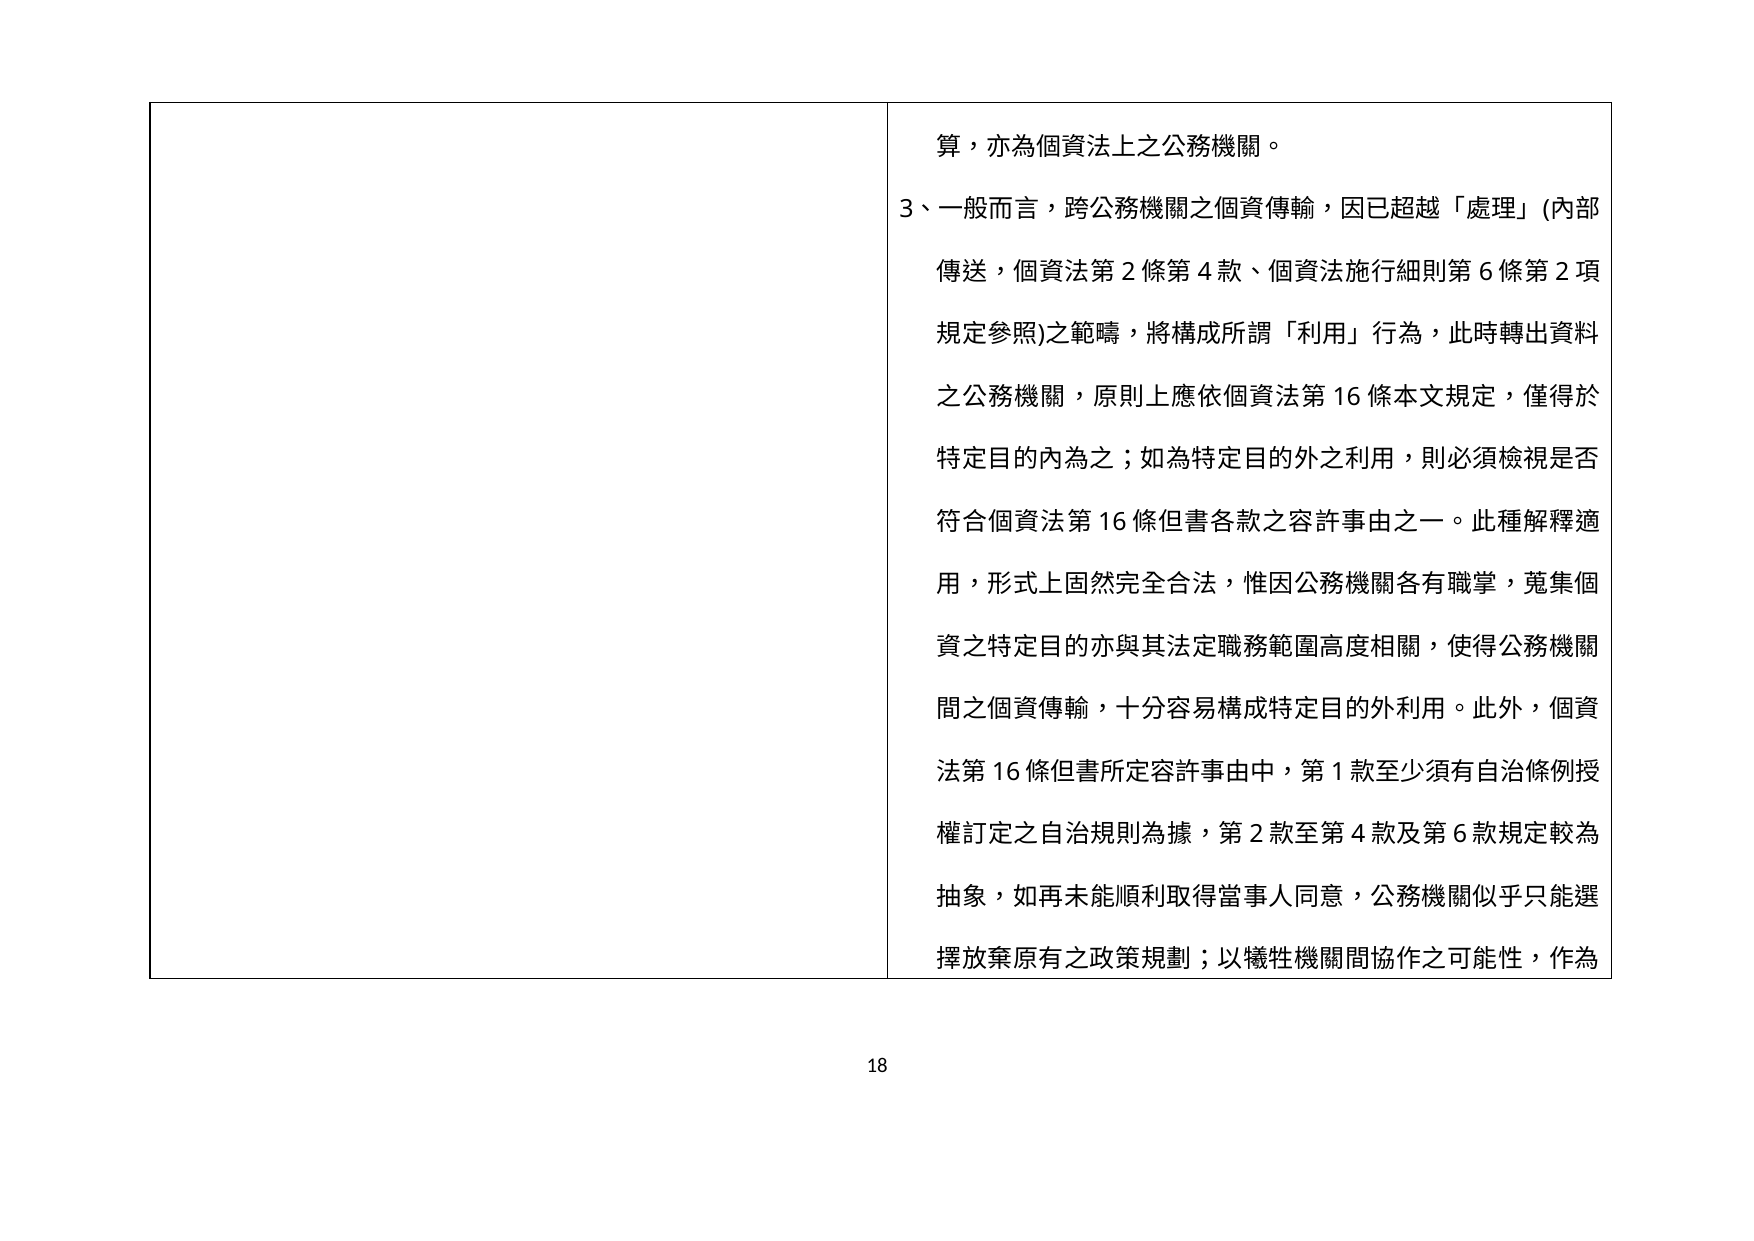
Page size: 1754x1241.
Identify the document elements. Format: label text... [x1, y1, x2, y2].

table_cell [151, 103, 887, 978]
table_cell 算，亦為個資法上之公務機關。 3、一般而言，跨公務機關之個資傳輸，因已超越「處理」(內部傳送，個資法第2條第4款、個資法施行細則第6條第2項規定參照)之範疇，將構成所謂「利用」行為，此時轉出資料之公務機關，原則上應依個資法第16條本文規定，僅得於特定目的內為之；如為特定目的外之利用，則必須檢視是否符合個資法第16條但書各款之容許事由之一。此種解釋適用，形式上固然完全合法，惟因公務機關各有職掌，蒐集個資之特定目的亦與其法定職務範圍高度相關，使得公務機關間之個資傳輸，十分容易構成特定目的外利用。此外，個資法第16條但書所定容許事由中，第1款至少須有自治條例授權訂定之自治規則為據，第2款至第4款及第6款規定較為抽象，如再未能順利取得當事人同意，公務機關似乎只能選擇放棄原有之政策規劃；以犧牲機關間協作之可能性，作為 [888, 103, 1611, 978]
